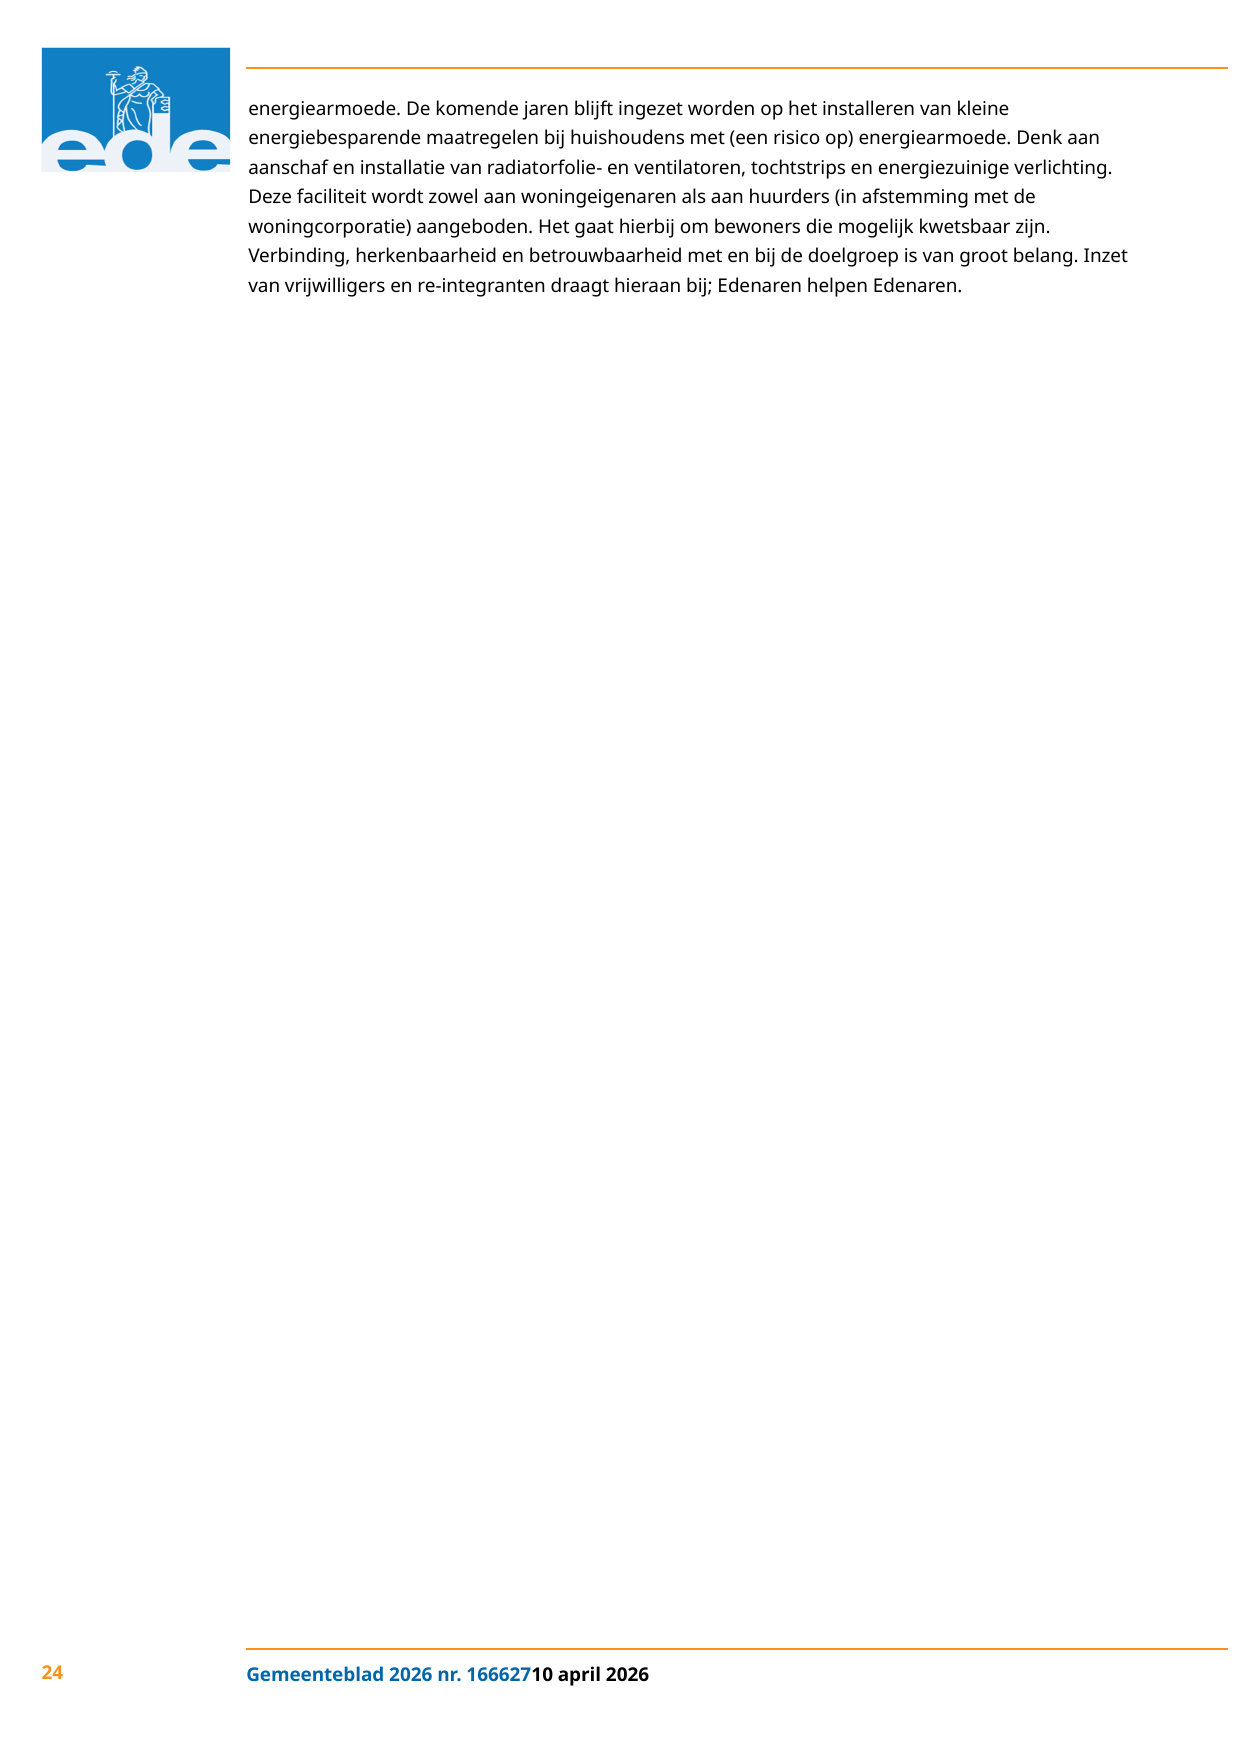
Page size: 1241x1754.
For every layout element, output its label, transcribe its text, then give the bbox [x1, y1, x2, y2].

picture [41, 47, 231, 172]
text energiearmoede. De komende jaren blijft ingezet worden op het installeren van kleine energiebesparende maatregelen bij huishoudens met (een risico op) energiearmoede. Denk aan aanschaf en installatie van radiatorfolie- en ventilatoren, tochtstrips en energiezuinige verlichting. Deze faciliteit wordt zowel aan woningeigenaren als aan huurders (in afstemming met de woningcorporatie) aangeboden. Het gaat hierbij om bewoners die mogelijk kwetsbaar zijn. Verbinding, herkenbaarheid en betrouwbaarheid met en bij de doelgroep is van groot belang. Inzet van vrijwilligers en re-integranten draagt hieraan bij; Edenaren helpen Edenaren. [248, 95, 1152, 298]
